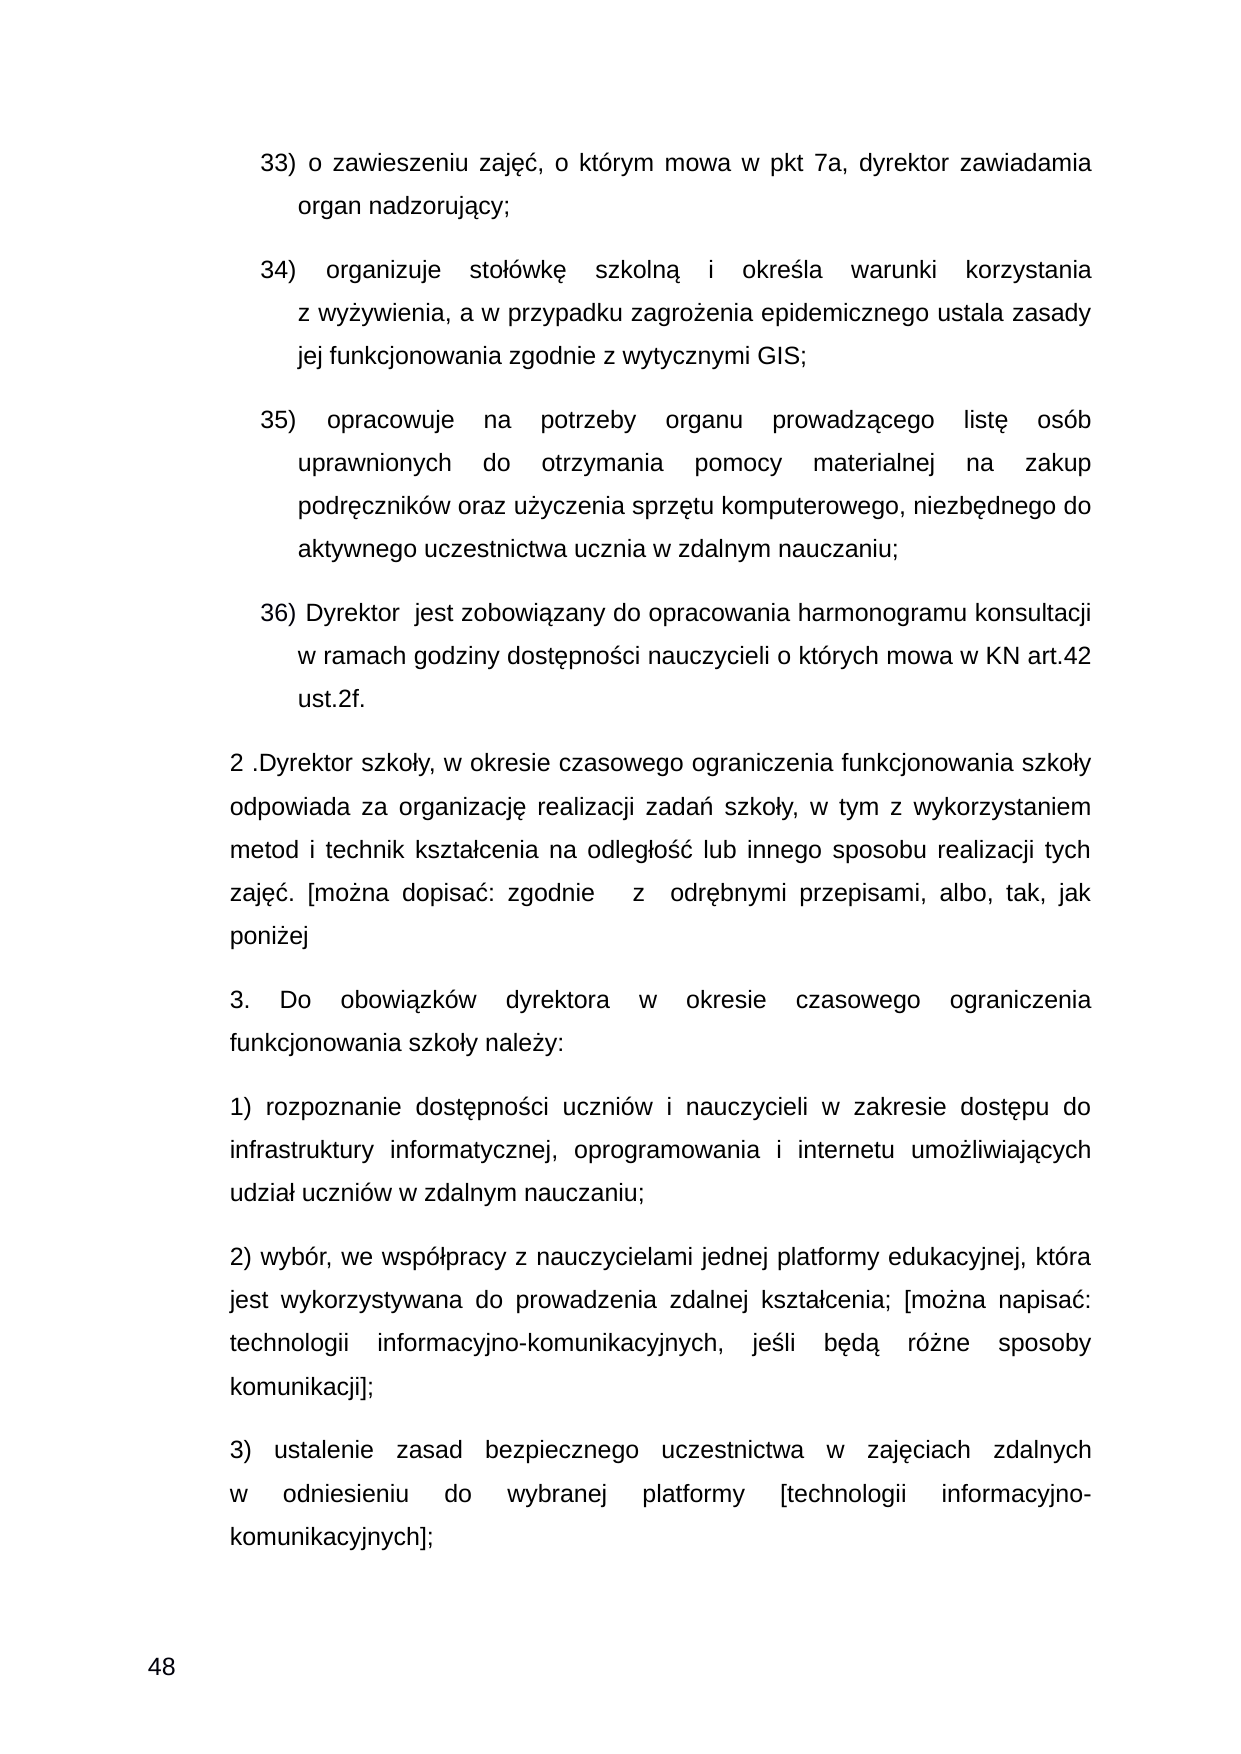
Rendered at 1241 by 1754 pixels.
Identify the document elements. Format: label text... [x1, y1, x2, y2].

subtitle 1) rozpoznanie dostępności uczniów i nauczycieli w zakresie dostępu do infrastruktury informatycznej, oprogramowania i internetu umożliwiających udział uczniów w zdalnym nauczaniu; [229, 1092, 1093, 1207]
list Dyrektor jest zobowiązany do opracowania harmonogramu konsultacji w ramach godziny dostępności nauczycieli o których mowa w KN art.42 ust.2f. [260, 598, 1093, 713]
subtitle o zawieszeniu zajęć, o którym mowa w pkt 7a, dyrektor zawiadamia organ nadzorujący; [260, 148, 1093, 219]
subtitle 2 .Dyrektor szkoły, w okresie czasowego ograniczenia funkcjonowania szkoły odpowiada za organizację realizacji zadań szkoły, w tym z wykorzystaniem metod i technik kształcenia na odległość lub innego sposobu realizacji tych zajęć. [można dopisać: zgodnie z odrębnymi przepisami, albo, tak, jak poniżej [229, 748, 1093, 950]
subtitle organizuje stołówkę szkolną i określa warunki korzystania z wyżywienia, a w przypadku zagrożenia epidemicznego ustala zasady jej funkcjonowania zgodnie z wytycznymi GIS; [260, 255, 1093, 370]
subtitle 2) wybór, we współpracy z nauczycielami jednej platformy edukacyjnej, która jest wykorzystywana do prowadzenia zdalnej kształcenia; [można napisać: technologii informacyjno-komunikacyjnych, jeśli będą różne sposoby komunikacji]; [229, 1242, 1093, 1400]
subtitle 3. Do obowiązków dyrektora w okresie czasowego ograniczenia funkcjonowania szkoły należy: [229, 985, 1093, 1057]
subtitle opracowuje na potrzeby organu prowadzącego listę osób uprawnionych do otrzymania pomocy materialnej na zakup podręczników oraz użyczenia sprzętu komputerowego, niezbędnego do aktywnego uczestnictwa ucznia w zdalnym nauczaniu; [260, 405, 1093, 563]
subtitle 3) ustalenie zasad bezpiecznego uczestnictwa w zajęciach zdalnych w odniesieniu do wybranej platformy [technologii informacyjno-komunikacyjnych]; [229, 1436, 1093, 1551]
